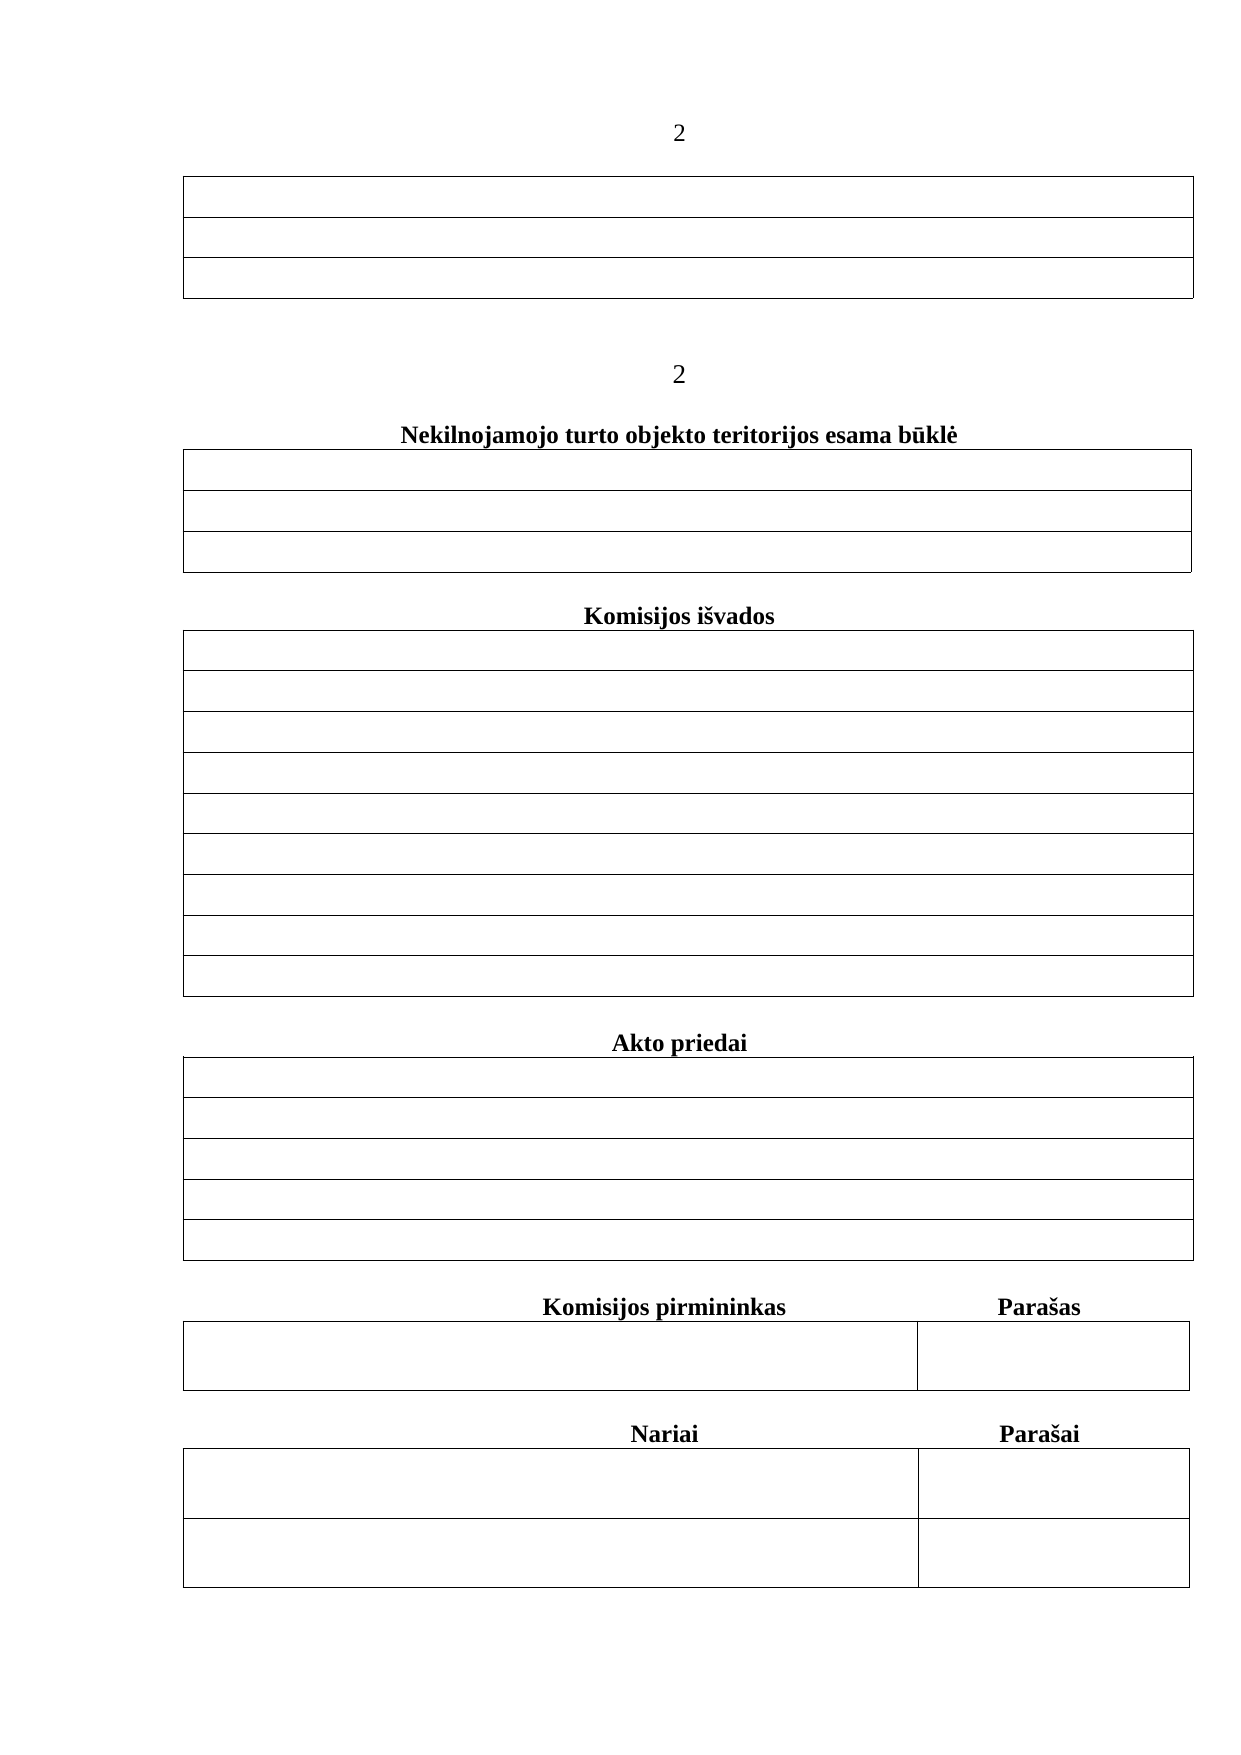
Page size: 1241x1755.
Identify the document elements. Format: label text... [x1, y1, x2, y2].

text 2 [177, 358, 1181, 389]
table_cell [184, 532, 1191, 571]
table_header [184, 1449, 918, 1517]
table_cell [184, 916, 1193, 955]
text Akto priedai [177, 1028, 1181, 1056]
table_header [184, 450, 1191, 490]
table_cell [184, 218, 1193, 257]
table_cell [184, 1139, 1193, 1179]
table_cell [184, 1519, 918, 1587]
text Komisijos pirmininkas Parašas [177, 1292, 1181, 1321]
table_cell [184, 491, 1191, 531]
table_cell [184, 712, 1193, 752]
table_header [919, 1449, 1189, 1517]
table_header [184, 1058, 1193, 1097]
table_cell [184, 834, 1193, 874]
table_cell [184, 753, 1193, 792]
table_cell [184, 956, 1193, 996]
table_cell [184, 1220, 1193, 1260]
table_cell [184, 671, 1193, 711]
text Komisijos išvados [177, 601, 1181, 629]
text Nekilnojamojo turto objekto teritorijos esama būklė [177, 421, 1181, 449]
table_cell [184, 875, 1193, 914]
table_header [918, 1322, 1189, 1390]
table_header [184, 631, 1193, 670]
table_cell [184, 177, 1193, 216]
table_cell [919, 1519, 1189, 1587]
table_cell [184, 794, 1193, 833]
table_cell [184, 258, 1193, 298]
text Nariai Parašai [177, 1419, 1181, 1448]
table_header [184, 1322, 917, 1390]
table_cell [184, 1180, 1193, 1219]
table_cell [184, 1098, 1193, 1138]
